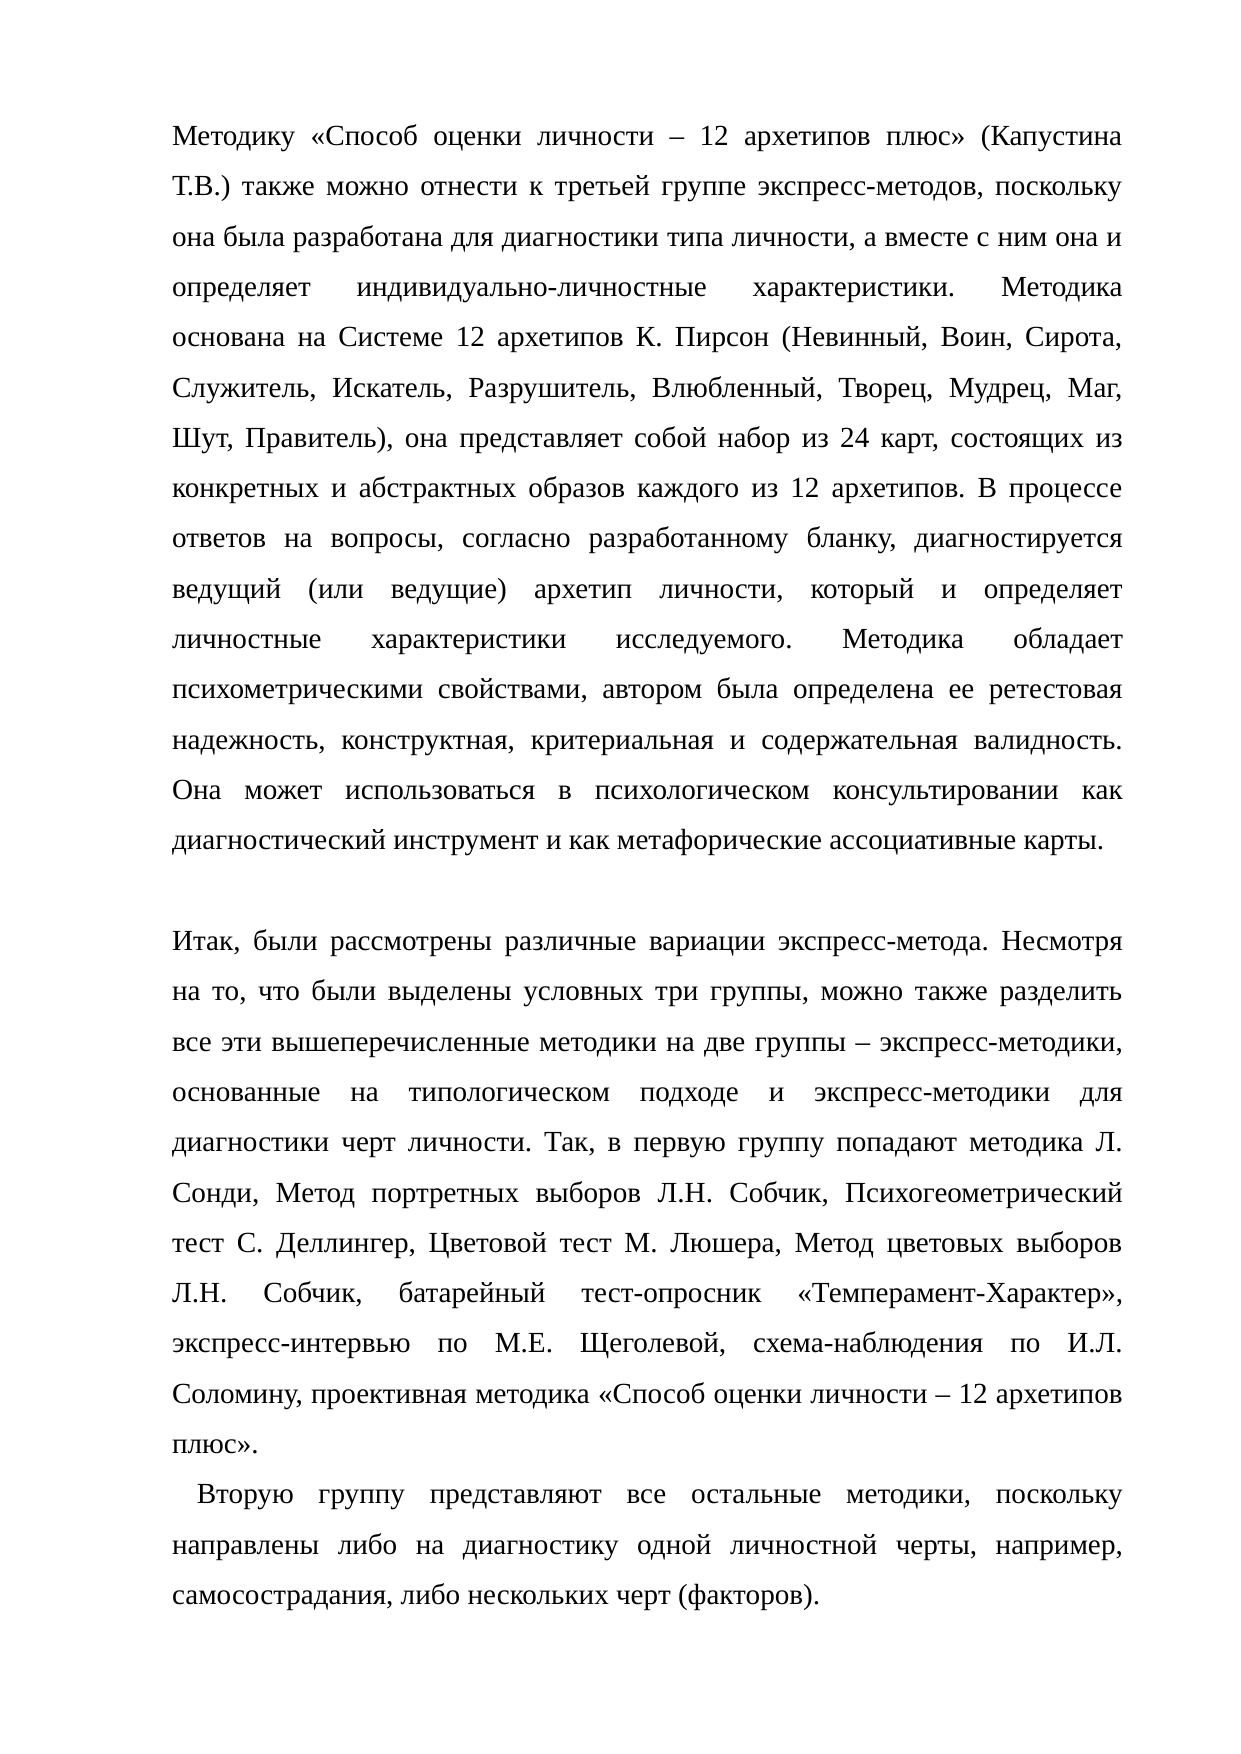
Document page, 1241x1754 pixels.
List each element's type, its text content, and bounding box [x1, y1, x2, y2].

text Методику «Способ оценки личности – 12 архетипов плюс» (Капустина Т.В.) также можно отнести к третьей группе экспресс-методов, поскольку она была разработана для диагностики типа личности, а вместе с ним она и определяет индивидуально-личностные характеристики. Методика основана на Системе 12 архетипов К. Пирсон (Невинный, Воин, Сирота, Служитель, Искатель, Разрушитель, Влюбленный, Творец, Мудрец, Маг, Шут, Правитель), она представляет собой набор из 24 карт, состоящих из конкретных и абстрактных образов каждого из 12 архетипов. В процессе ответов на вопросы, согласно разработанному бланку, диагностируется ведущий (или ведущие) архетип личности, который и определяет личностные характеристики исследуемого. Методика обладает психометрическими свойствами, автором была определена ее ретестовая надежность, конструктная, критериальная и содержательная валидность. Она может использоваться в психологическом консультировании как диагностический инструмент и как метафорические ассоциативные карты. [172, 118, 1123, 856]
text Итак, были рассмотрены различные вариации экспресс-метода. Несмотря на то, что были выделены условных три группы, можно также разделить все эти вышеперечисленные методики на две группы – экспресс-методики, основанные на типологическом подходе и экспресс-методики для диагностики черт личности. Так, в первую группу попадают методика Л. Сонди, Метод портретных выборов Л.Н. Собчик, Психогеометрический тест С. Деллингер, Цветовой тест М. Люшера, Метод цветовых выборов Л.Н. Собчик, батарейный тест-опросник «Темперамент-Характер», экспресс-интервью по М.Е. Щеголевой, схема-наблюдения по И.Л. Соломину, проективная методика «Способ оценки личности – 12 архетипов плюс». [172, 923, 1123, 1460]
text Вторую группу представляют все остальные методики, поскольку направлены либо на диагностику одной личностной черты, например, самосострадания, либо нескольких черт (факторов). [172, 1477, 1123, 1611]
